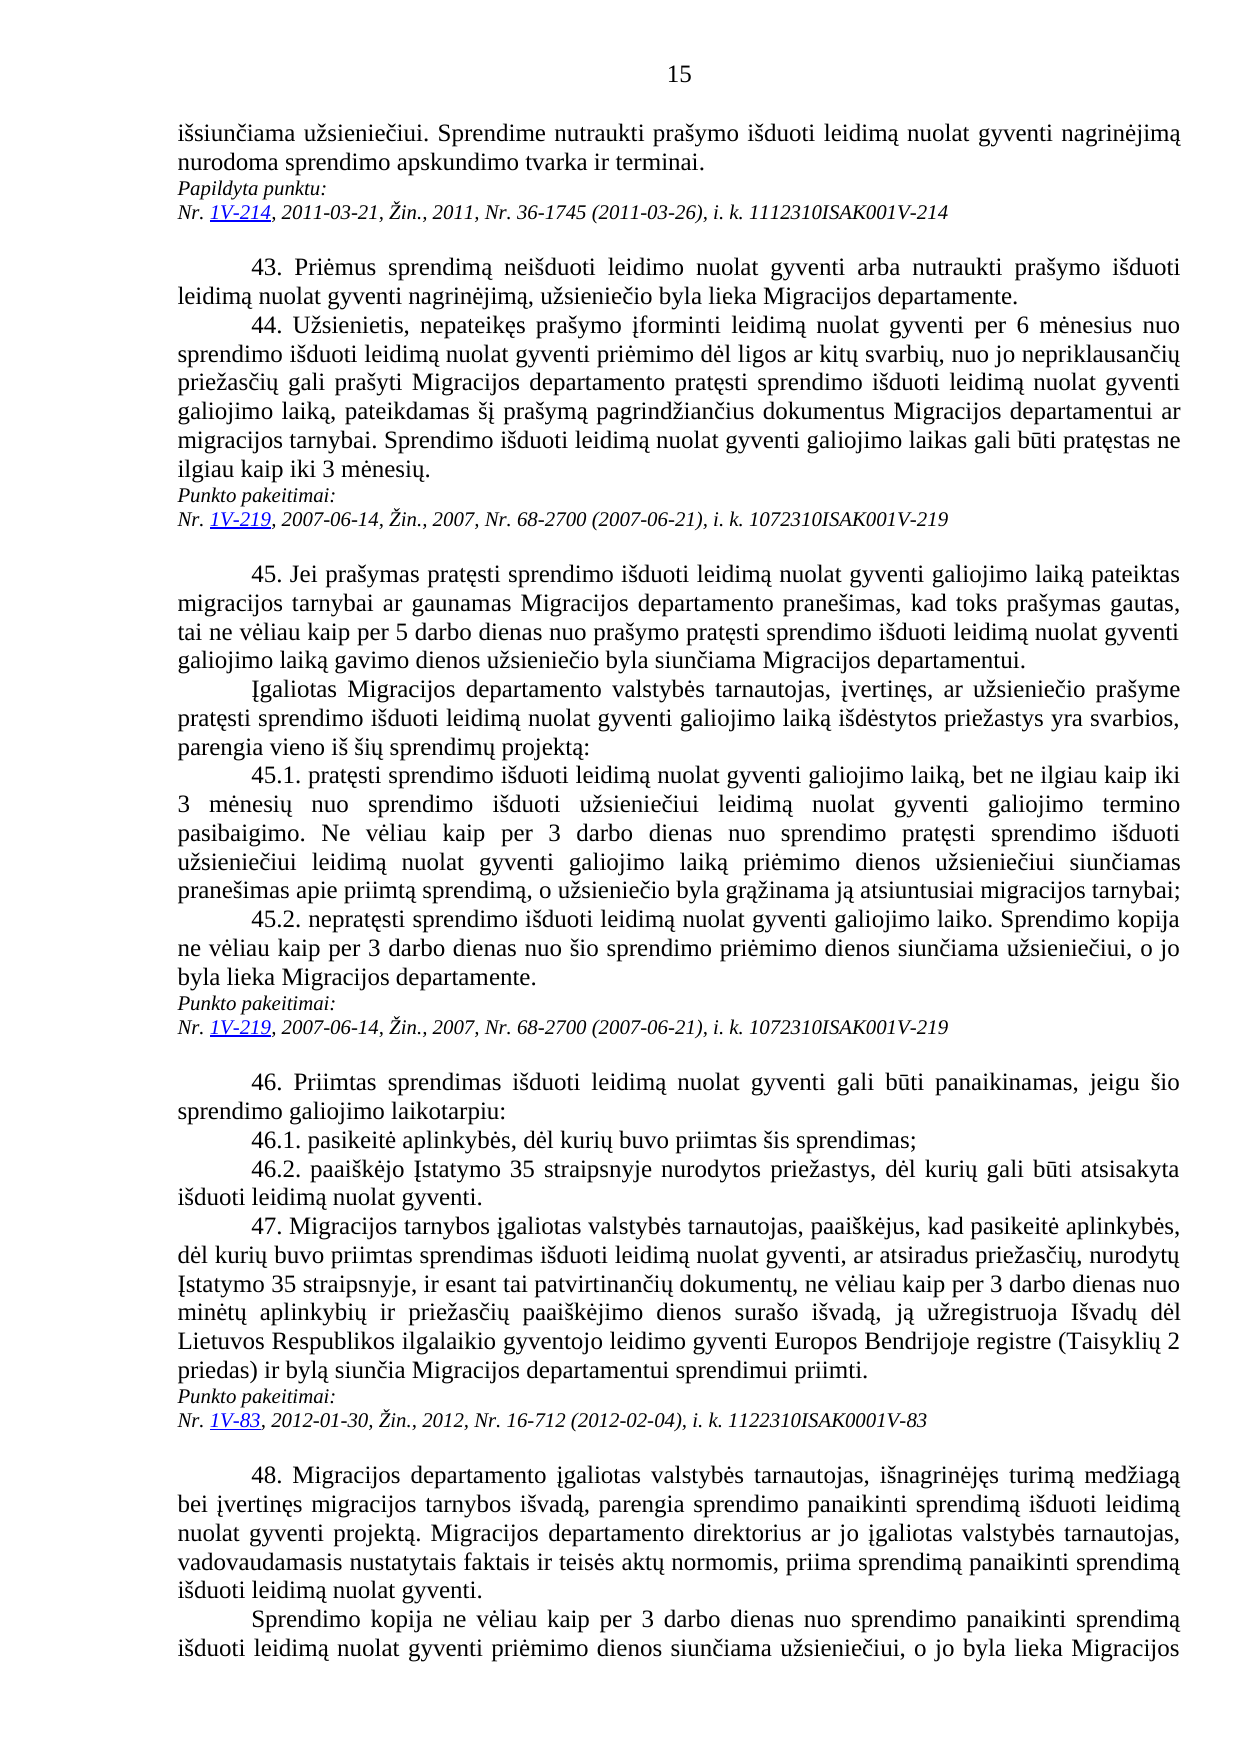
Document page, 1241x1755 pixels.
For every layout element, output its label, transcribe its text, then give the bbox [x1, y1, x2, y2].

text 46.1. pasikeitė aplinkybės, dėl kurių buvo priimtas šis sprendimas; [177, 1125, 1181, 1154]
text 45.1. pratęsti sprendimo išduoti leidimą nuolat gyventi galiojimo laiką, bet ne ilgiau kaip iki 3 mėnesių nuo sprendimo išduoti užsieniečiui leidimą nuolat gyventi galiojimo termino pasibaigimo. Ne vėliau kaip per 3 darbo dienas nuo sprendimo pratęsti sprendimo išduoti užsieniečiui leidimą nuolat gyventi galiojimo laiką priėmimo dienos užsieniečiui siunčiamas pranešimas apie priimtą sprendimą, o užsieniečio byla grąžinama ją atsiuntusiai migracijos tarnybai; [177, 761, 1181, 904]
text 46.2. paaiškėjo Įstatymo 35 straipsnyje nurodytos priežastys, dėl kurių gali būti atsisakyta išduoti leidimą nuolat gyventi. [177, 1154, 1181, 1211]
text Nr. 1V-83, 2012-01-30, Žin., 2012, Nr. 16-712 (2012-02-04), i. k. 1122310ISAK0001V-83 [177, 1408, 1181, 1432]
text Punkto pakeitimai: [177, 991, 1181, 1015]
text 45. Jei prašymas pratęsti sprendimo išduoti leidimą nuolat gyventi galiojimo laiką pateiktas migracijos tarnybai ar gaunamas Migracijos departamento pranešimas, kad toks prašymas gautas, tai ne vėliau kaip per 5 darbo dienas nuo prašymo pratęsti sprendimo išduoti leidimą nuolat gyventi galiojimo laiką gavimo dienos užsieniečio byla siunčiama Migracijos departamentui. [177, 559, 1181, 674]
text Nr. 1V-214, 2011-03-21, Žin., 2011, Nr. 36-1745 (2011-03-26), i. k. 1112310ISAK001V-214 [177, 200, 1181, 224]
text Papildyta punktu: [177, 176, 1181, 200]
text 48. Migracijos departamento įgaliotas valstybės tarnautojas, išnagrinėjęs turimą medžiagą bei įvertinęs migracijos tarnybos išvadą, parengia sprendimo panaikinti sprendimą išduoti leidimą nuolat gyventi projektą. Migracijos departamento direktorius ar jo įgaliotas valstybės tarnautojas, vadovaudamasis nustatytais faktais ir teisės aktų normomis, priima sprendimą panaikinti sprendimą išduoti leidimą nuolat gyventi. [177, 1461, 1181, 1604]
text Punkto pakeitimai: [177, 482, 1181, 507]
text išsiunčiama užsieniečiui. Sprendime nutraukti prašymo išduoti leidimą nuolat gyventi nagrinėjimą nurodoma sprendimo apskundimo tvarka ir terminai. [177, 118, 1181, 176]
text 47. Migracijos tarnybos įgaliotas valstybės tarnautojas, paaiškėjus, kad pasikeitė aplinkybės, dėl kurių buvo priimtas sprendimas išduoti leidimą nuolat gyventi, ar atsiradus priežasčių, nurodytų Įstatymo 35 straipsnyje, ir esant tai patvirtinančių dokumentų, ne vėliau kaip per 3 darbo dienas nuo minėtų aplinkybių ir priežasčių paaiškėjimo dienos surašo išvadą, ją užregistruoja Išvadų dėl Lietuvos Respublikos ilgalaikio gyventojo leidimo gyventi Europos Bendrijoje registre (Taisyklių 2 priedas) ir bylą siunčia Migracijos departamentui sprendimui priimti. [177, 1211, 1181, 1384]
text 43. Priėmus sprendimą neišduoti leidimo nuolat gyventi arba nutraukti prašymo išduoti leidimą nuolat gyventi nagrinėjimą, užsieniečio byla lieka Migracijos departamente. [177, 252, 1181, 310]
text Punkto pakeitimai: [177, 1384, 1181, 1408]
text Nr. 1V-219, 2007-06-14, Žin., 2007, Nr. 68-2700 (2007-06-21), i. k. 1072310ISAK001V-219 [177, 507, 1181, 531]
text 46. Priimtas sprendimas išduoti leidimą nuolat gyventi gali būti panaikinamas, jeigu šio sprendimo galiojimo laikotarpiu: [177, 1067, 1181, 1125]
text Nr. 1V-219, 2007-06-14, Žin., 2007, Nr. 68-2700 (2007-06-21), i. k. 1072310ISAK001V-219 [177, 1015, 1181, 1039]
text Sprendimo kopija ne vėliau kaip per 3 darbo dienas nuo sprendimo panaikinti sprendimą išduoti leidimą nuolat gyventi priėmimo dienos siunčiama užsieniečiui, o jo byla lieka Migracijos [177, 1604, 1181, 1662]
text Įgaliotas Migracijos departamento valstybės tarnautojas, įvertinęs, ar užsieniečio prašyme pratęsti sprendimo išduoti leidimą nuolat gyventi galiojimo laiką išdėstytos priežastys yra svarbios, parengia vieno iš šių sprendimų projektą: [177, 674, 1181, 761]
text 45.2. nepratęsti sprendimo išduoti leidimą nuolat gyventi galiojimo laiko. Sprendimo kopija ne vėliau kaip per 3 darbo dienas nuo šio sprendimo priėmimo dienos siunčiama užsieniečiui, o jo byla lieka Migracijos departamente. [177, 904, 1181, 991]
text 44. Užsienietis, nepateikęs prašymo įforminti leidimą nuolat gyventi per 6 mėnesius nuo sprendimo išduoti leidimą nuolat gyventi priėmimo dėl ligos ar kitų svarbių, nuo jo nepriklausančių priežasčių gali prašyti Migracijos departamento pratęsti sprendimo išduoti leidimą nuolat gyventi galiojimo laiką, pateikdamas šį prašymą pagrindžiančius dokumentus Migracijos departamentui ar migracijos tarnybai. Sprendimo išduoti leidimą nuolat gyventi galiojimo laikas gali būti pratęstas ne ilgiau kaip iki 3 mėnesių. [177, 310, 1181, 482]
